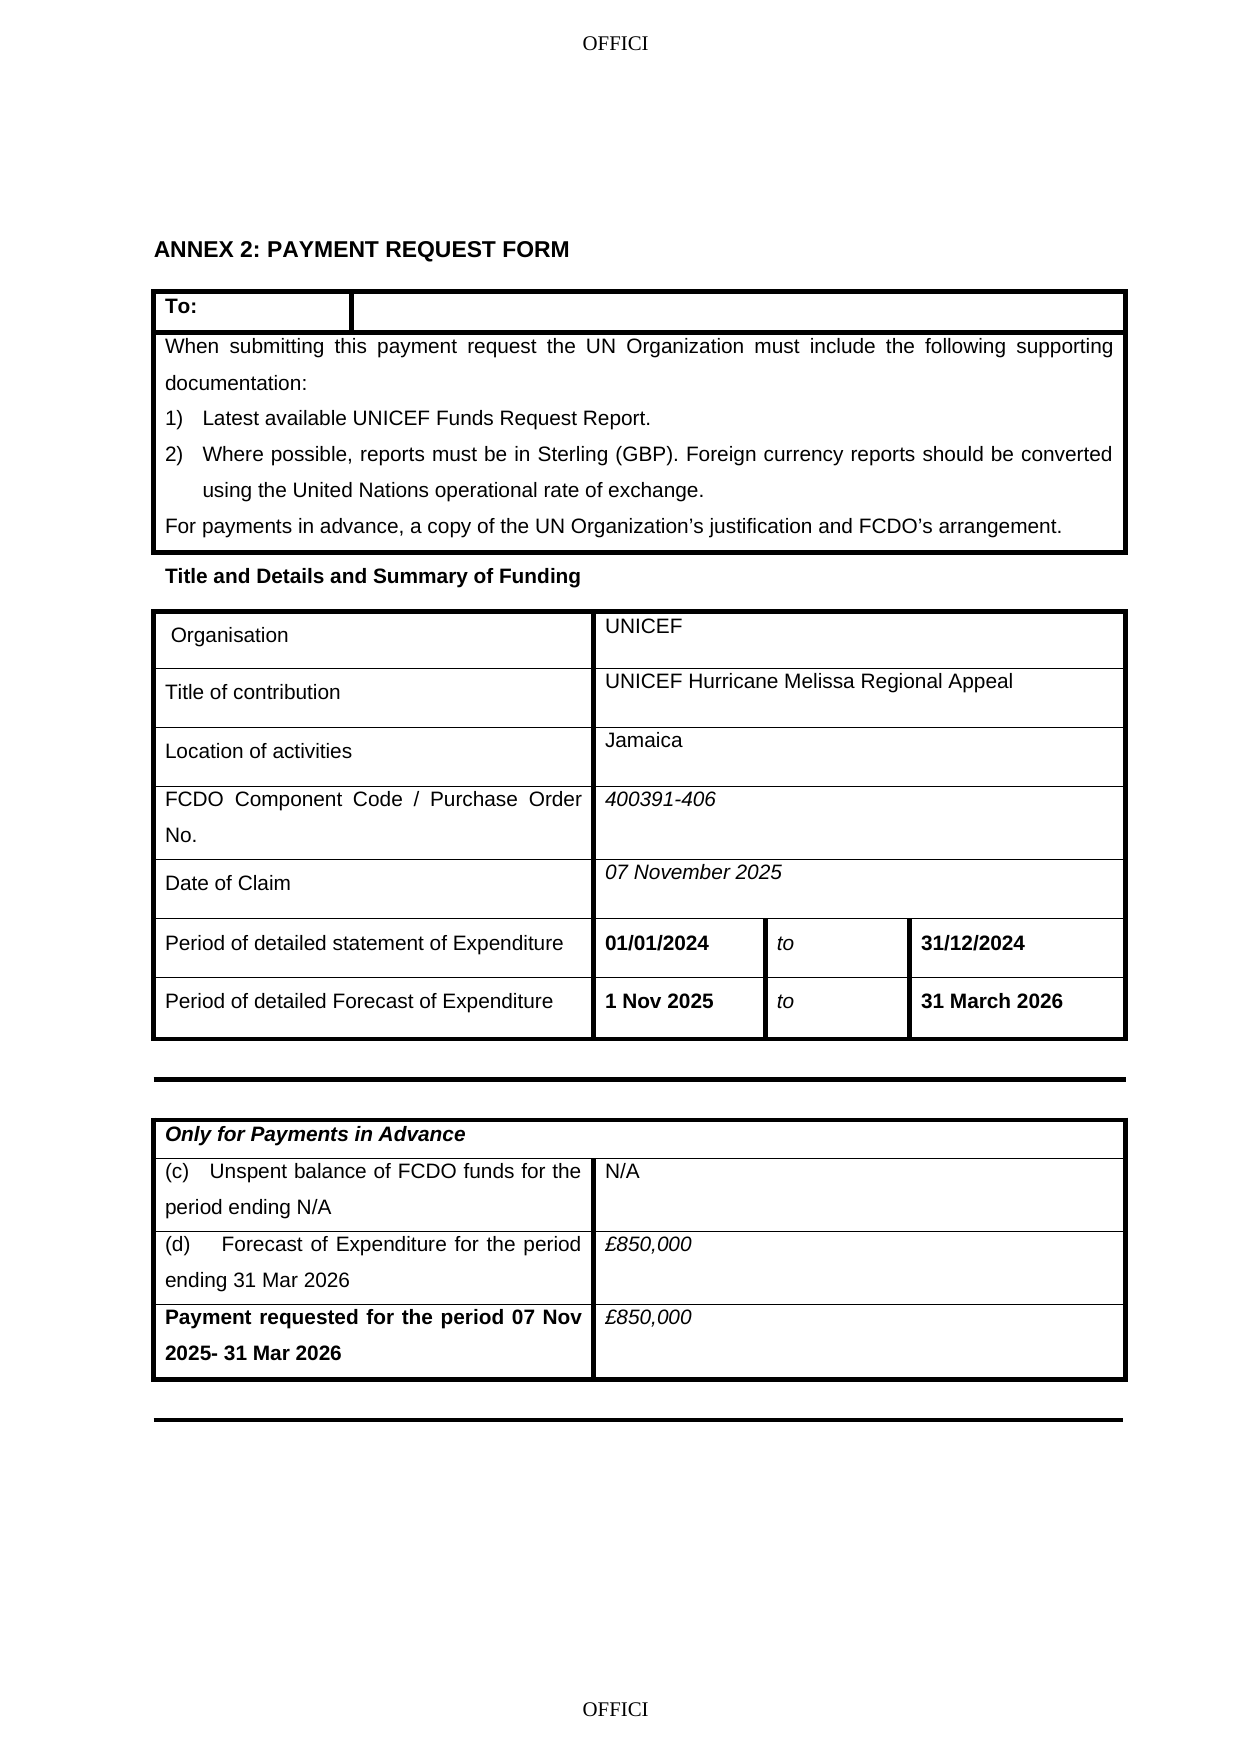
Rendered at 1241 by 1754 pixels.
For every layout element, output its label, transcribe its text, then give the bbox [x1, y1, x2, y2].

table_cell 1 Nov 2025 [596, 978, 763, 1036]
table_cell Date of Claim [156, 860, 591, 918]
text ANNEX 2: PAYMENT REQUEST FORM [153, 236, 1087, 263]
table_cell Title and Details and Summary of Funding [154, 555, 1126, 609]
table_cell FCDO Component Code / Purchase Order No. [156, 787, 591, 859]
table_cell [154, 1041, 1126, 1077]
table_header [354, 294, 1123, 330]
table_cell [154, 1082, 1126, 1118]
table_cell £850,000 [596, 1232, 1123, 1304]
table_cell 01/01/2024 [596, 919, 763, 977]
table_cell (c) Unspent balance of FCDO funds for the period ending N/A [156, 1159, 591, 1231]
table_cell 400391-406 [596, 787, 1123, 859]
table_cell Only for Payments in Advance [156, 1122, 1123, 1158]
table_cell Period of detailed Forecast of Expenditure [156, 978, 591, 1036]
table_cell N/A [596, 1159, 1123, 1231]
table_cell Location of activities [156, 728, 591, 786]
table_cell to [768, 978, 907, 1036]
table_cell Period of detailed statement of Expenditure [156, 919, 591, 977]
table_cell 31/12/2024 [912, 919, 1123, 977]
table_header To: [156, 294, 349, 330]
table_cell (d) Forecast of Expenditure for the period ending 31 Mar 2026 [156, 1232, 591, 1304]
table_cell Payment requested for the period 07 Nov 2025- 31 Mar 2026 [156, 1305, 591, 1377]
table_cell Jamaica [596, 728, 1123, 786]
table_cell Organisation [156, 614, 591, 668]
table_cell Title of contribution [156, 669, 591, 727]
table_cell £850,000 [596, 1305, 1123, 1377]
table_cell When submitting this payment request the UN Organization must include the following supporting documentation: Latest available UNICEF Funds Request Report. Where possible, reports must be in Sterling (GBP). Foreign currency reports should be converted using the United Nations operational rate of exchange. For payments in advance, a copy of the UN Organization’s justification and FCDO’s arrangement. [156, 335, 1123, 550]
table_cell 07 November 2025 [596, 860, 1123, 918]
table_cell to [768, 919, 907, 977]
table_cell 31 March 2026 [912, 978, 1123, 1036]
table_cell UNICEF [596, 614, 1123, 668]
table_cell [154, 1382, 1123, 1418]
table_cell UNICEF Hurricane Melissa Regional Appeal [596, 669, 1123, 727]
